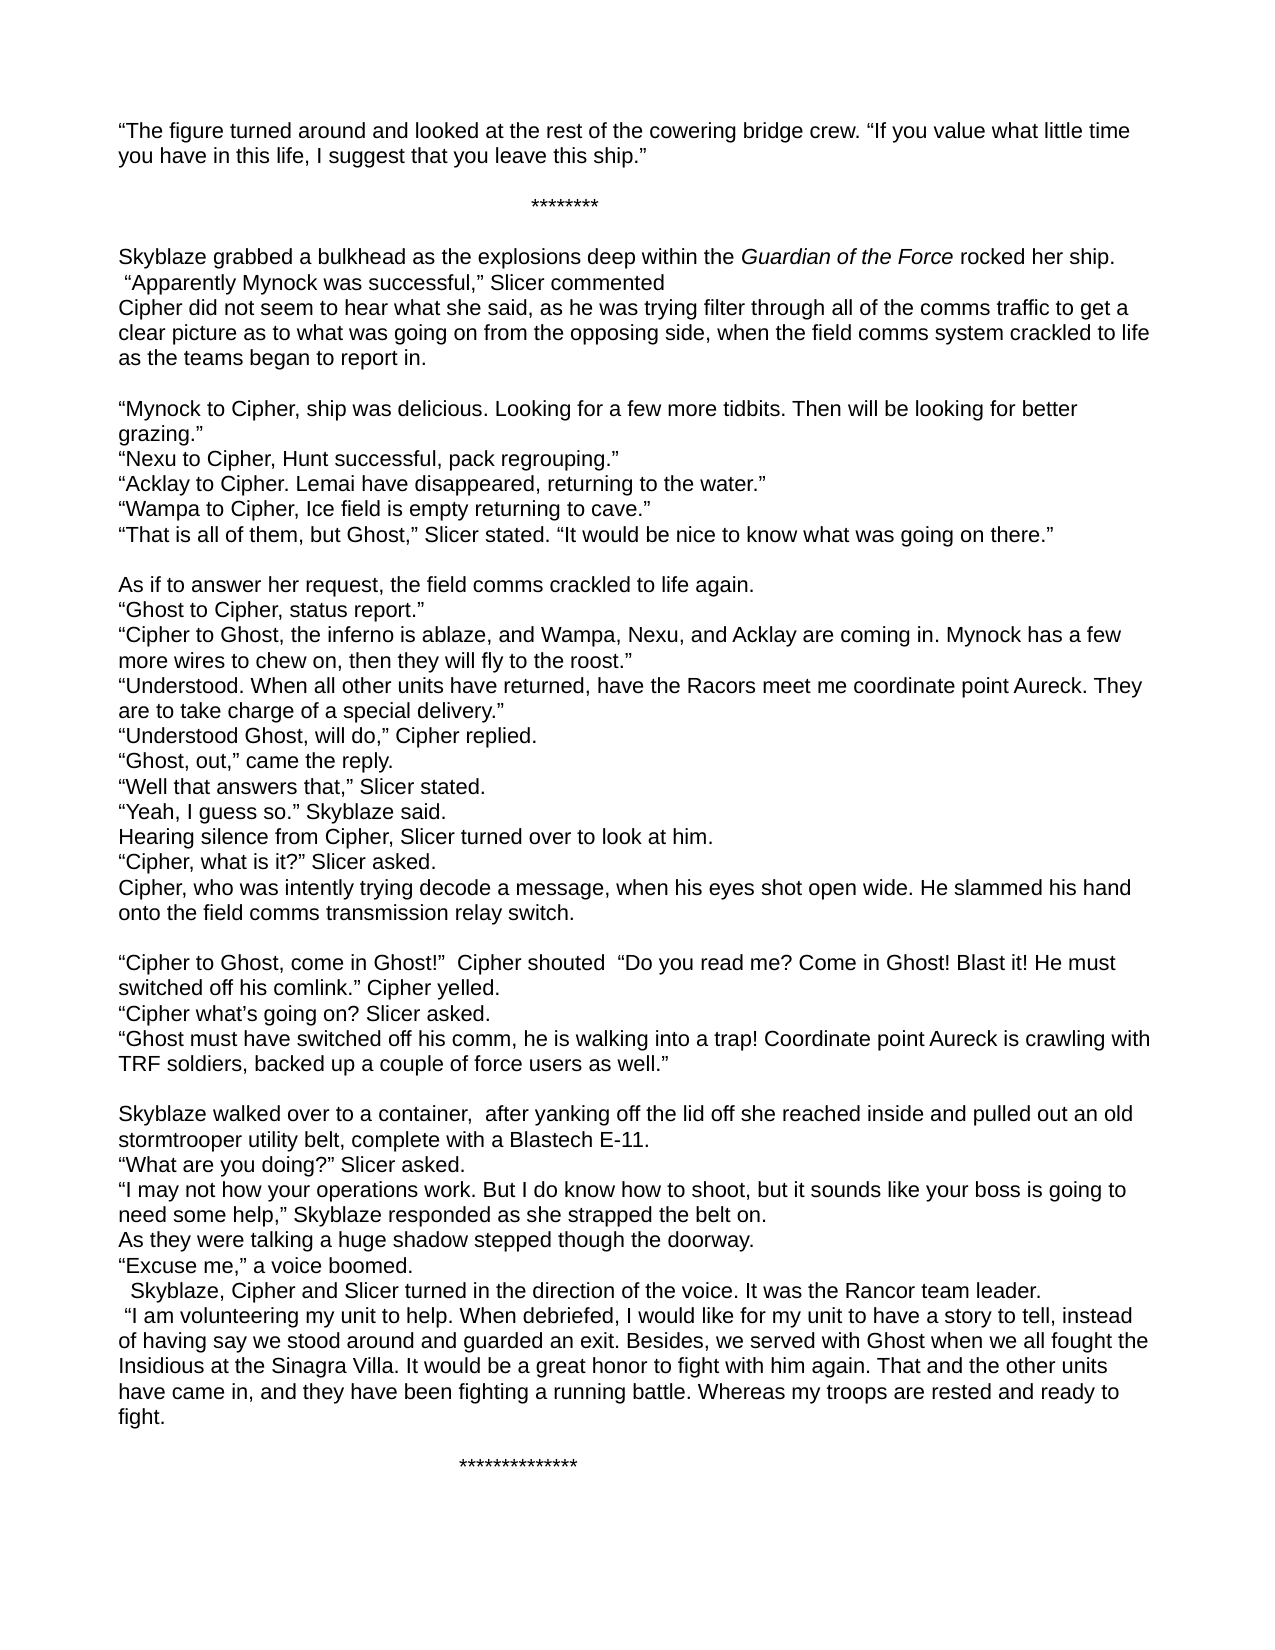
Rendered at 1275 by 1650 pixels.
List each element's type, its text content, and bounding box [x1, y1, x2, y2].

text “The figure turned around and looked at the rest of the cowering bridge crew. “If you value what little time you have in this life, I suggest that you leave this ship.” [118, 118, 1157, 168]
text Cipher, who was intently trying decode a message, when his eyes shot open wide. He slammed his hand onto the field comms transmission relay switch. [118, 874, 1157, 925]
text Skyblaze walked over to a container, after yanking off the lid off she reached inside and pulled out an old stormtrooper utility belt, complete with a Blastech E-11. [118, 1101, 1157, 1152]
text “Cipher to Ghost, the inferno is ablaze, and Wampa, Nexu, and Acklay are coming in. Mynock has a few more wires to chew on, then they will fly to the roost.” [118, 622, 1157, 673]
text “I may not how your operations work. But I do know how to shoot, but it sounds like your boss is going to need some help,” Skyblaze responded as she strapped the belt on. [118, 1177, 1157, 1227]
text “Mynock to Cipher, ship was delicious. Looking for a few more tidbits. Then will be looking for better grazing.” [118, 395, 1157, 446]
text ************** [118, 1454, 1157, 1479]
text Cipher did not seem to hear what she said, as he was trying filter through all of the comms traffic to get a clear picture as to what was going on from the opposing side, when the field comms system crackled to life as the teams began to report in. [118, 294, 1157, 370]
text “That is all of them, but Ghost,” Slicer stated. “It would be nice to know what was going on there.” [118, 521, 1157, 547]
text As they were talking a huge shadow stepped though the doorway. [118, 1227, 1157, 1252]
text “Cipher, what is it?” Slicer asked. [118, 849, 1157, 874]
text “Ghost must have switched off his comm, he is walking into a trap! Coordinate point Aureck is crawling with TRF soldiers, backed up a couple of force users as well.” [118, 1026, 1157, 1076]
text “Understood. When all other units have returned, have the Racors meet me coordinate point Aureck. They are to take charge of a special delivery.” [118, 673, 1157, 723]
text “Cipher what’s going on? Slicer asked. [118, 1000, 1157, 1026]
text “I am volunteering my unit to help. When debriefed, I would like for my unit to have a story to tell, instead of having say we stood around and guarded an exit. Besides, we served with Ghost when we all fought the Insidious at the Sinagra Villa. It would be a great honor to fight with him again. That and the other units have came in, and they have been fighting a running battle. Whereas my troops are rested and ready to fight. [118, 1303, 1157, 1429]
text “Cipher to Ghost, come in Ghost!” Cipher shouted “Do you read me? Come in Ghost! Blast it! He must switched off his comlink.” Cipher yelled. [118, 950, 1157, 1000]
text “Apparently Mynock was successful,” Slicer commented [118, 269, 1157, 294]
text “What are you doing?” Slicer asked. [118, 1152, 1157, 1177]
text “Ghost, out,” came the reply. [118, 748, 1157, 773]
text “Nexu to Cipher, Hunt successful, pack regrouping.” [118, 446, 1157, 471]
text “Acklay to Cipher. Lemai have disappeared, returning to the water.” [118, 471, 1157, 496]
text Hearing silence from Cipher, Slicer turned over to look at him. [118, 824, 1157, 849]
text “Wampa to Cipher, Ice field is empty returning to cave.” [118, 496, 1157, 521]
text ******** [118, 194, 1157, 219]
text “Understood Ghost, will do,” Cipher replied. [118, 723, 1157, 748]
text “Ghost to Cipher, status report.” [118, 597, 1157, 622]
text Skyblaze, Cipher and Slicer turned in the direction of the voice. It was the Rancor team leader. [118, 1278, 1157, 1303]
text Skyblaze grabbed a bulkhead as the explosions deep within the Guardian of the Force rocked her ship. [118, 244, 1157, 269]
text As if to answer her request, the field comms crackled to life again. [118, 572, 1157, 597]
text “Excuse me,” a voice boomed. [118, 1252, 1157, 1278]
text “Yeah, I guess so.” Skyblaze said. [118, 799, 1157, 824]
text “Well that answers that,” Slicer stated. [118, 773, 1157, 799]
